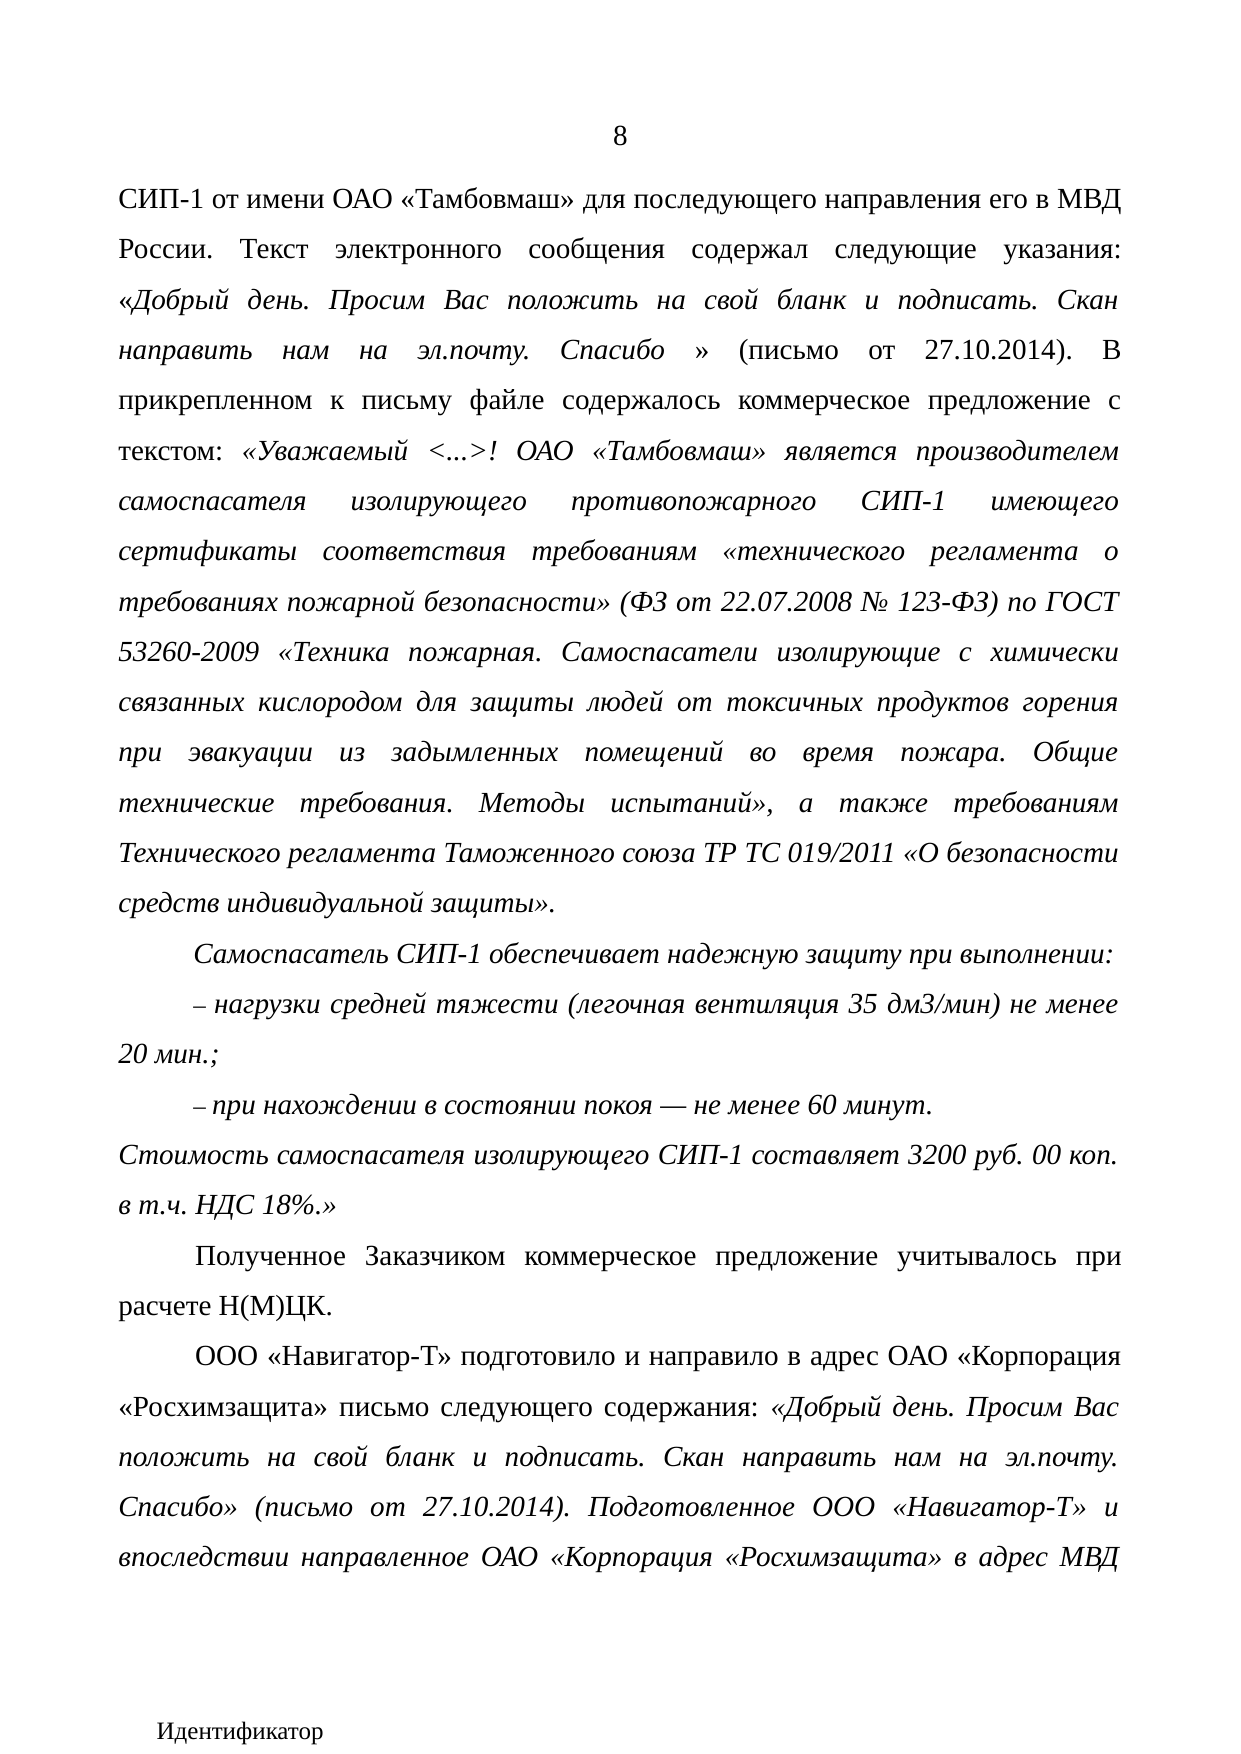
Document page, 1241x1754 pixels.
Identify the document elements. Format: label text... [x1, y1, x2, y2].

text Полученное Заказчиком коммерческое предложение учитывалось при расчете Н(М)ЦК. [118, 1238, 1122, 1322]
text – при нахождении в состоянии покоя — не менее 60 минут. [118, 1087, 1122, 1120]
text СИП-1 от имени ОАО «Тамбовмаш» для последующего направления его в МВД России. Текст электронного сообщения содержал следующие указания: «Добрый день. Просим Вас положить на свой бланк и подписать. Скан направить нам на эл.почту. Спасибо » (письмо от 27.10.2014). В прикрепленном к письму файле содержалось коммерческое предложение с текстом: «Уважаемый <...>! ОАО «Тамбовмаш» является производителем самоспасателя изолирующего противопожарного СИП-1 имеющего сертификаты соответствия требованиям «технического регламента о требованиях пожарной безопасности» (ФЗ от 22.07.2008 № 123-ФЗ) по ГОСТ 53260-2009 «Техника пожарная. Самоспасатели изолирующие с химически связанных кислородом для защиты людей от токсичных продуктов горения при эвакуации из задымленных помещений во время пожара. Общие технические требования. Методы испытаний», а также требованиям Технического регламента Таможенного союза ТР ТС 019/2011 «О безопасности средств индивидуальной защиты». [118, 181, 1122, 919]
text ООО «Навигатор-Т» подготовило и направило в адрес ОАО «Корпорация «Росхимзащита» письмо следующего содержания: «Добрый день. Просим Вас положить на свой бланк и подписать. Скан направить нам на эл.почту. Спасибо» (письмо от 27.10.2014). Подготовленное ООО «Навигатор-Т» и впоследствии направленное ОАО «Корпорация «Росхимзащита» в адрес МВД [118, 1338, 1122, 1573]
text Стоимость самоспасателя изолирующего СИП-1 составляет 3200 руб. 00 коп. в т.ч. НДС 18%.» [118, 1137, 1122, 1221]
text Самоспасатель СИП-1 обеспечивает надежную защиту при выполнении: [118, 936, 1122, 969]
text – нагрузки средней тяжести (легочная вентиляция 35 дм3/мин) не менее 20 мин.; [118, 986, 1122, 1070]
